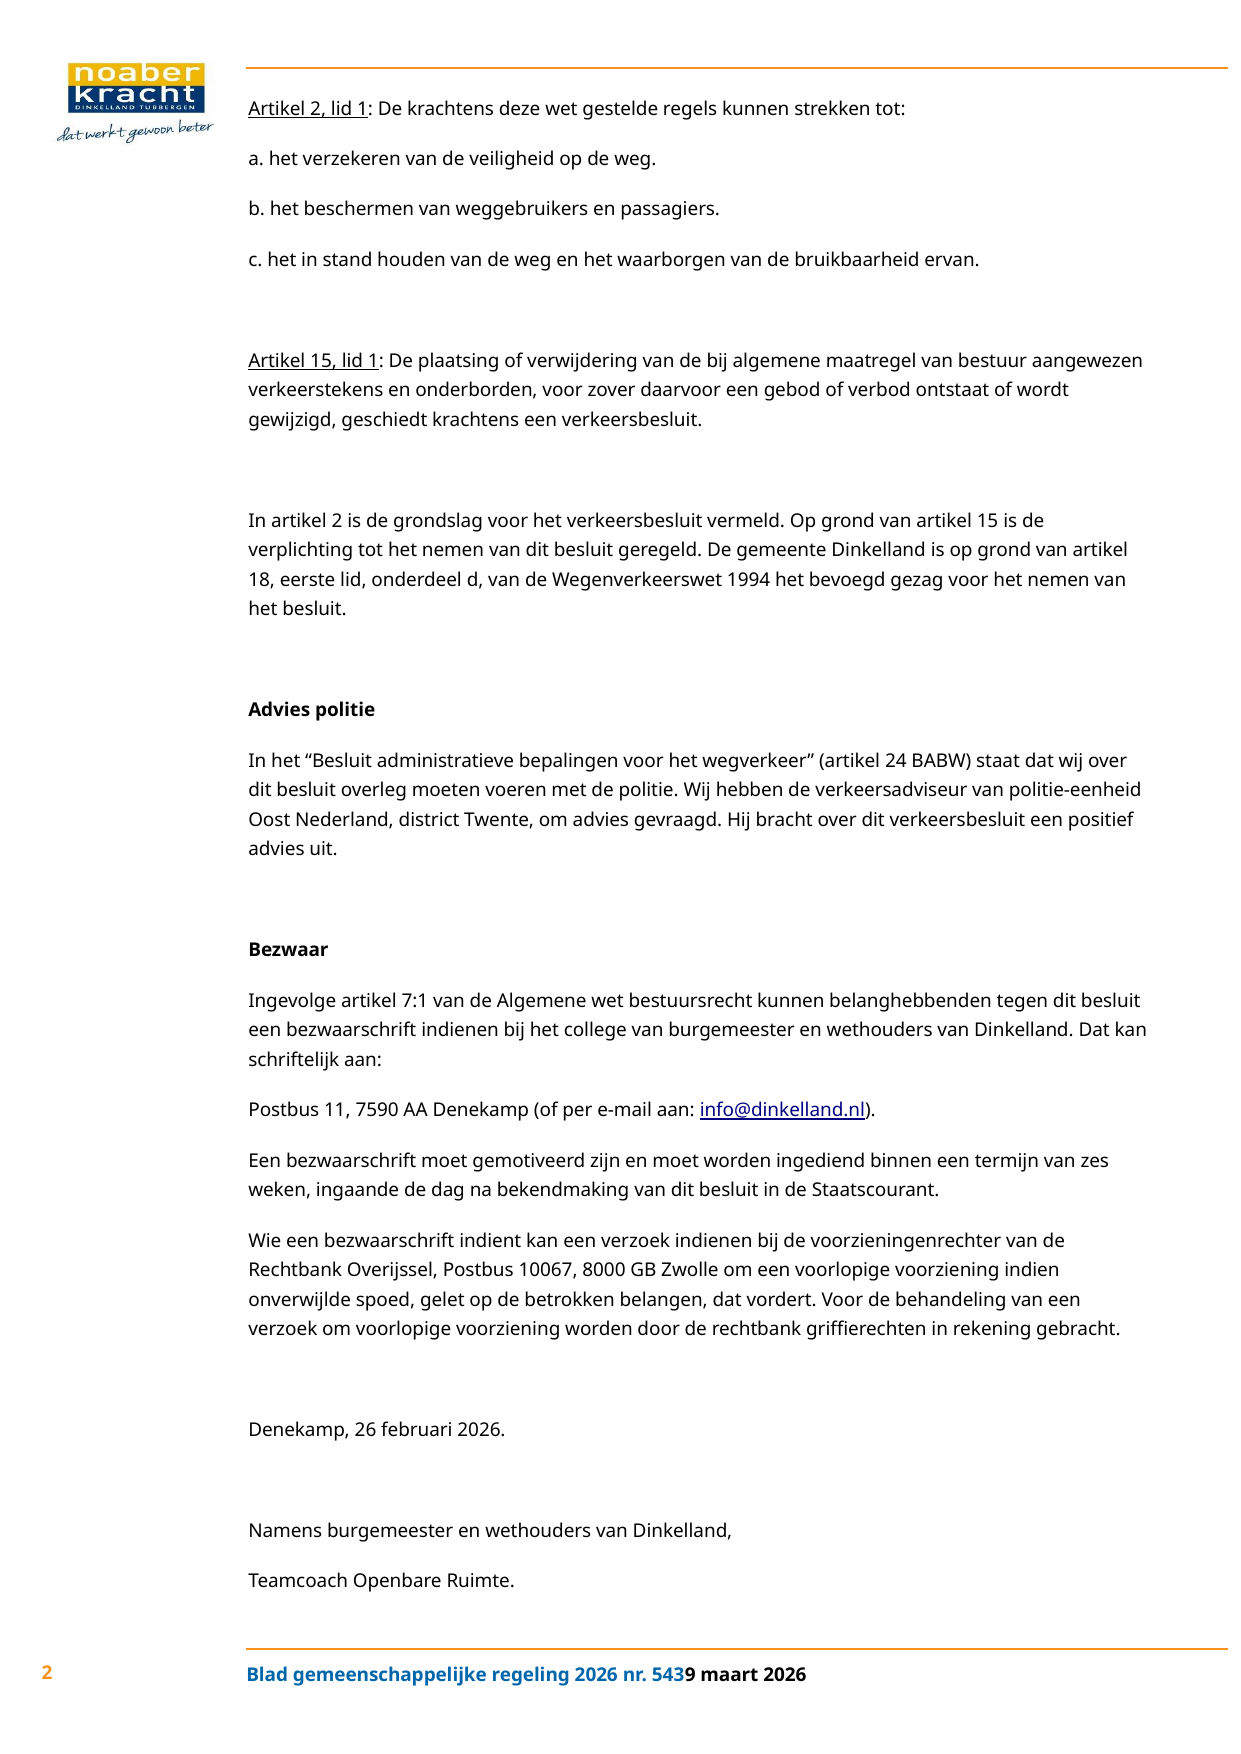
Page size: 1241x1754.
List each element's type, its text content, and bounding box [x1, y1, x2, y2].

text In artikel 2 is de grondslag voor het verkeersbesluit vermeld. Op grond van artikel 15 is de verplichting tot het nemen van dit besluit geregeld. De gemeente Dinkelland is op grond van artikel 18, eerste lid, onderdeel d, van de Wegenverkeerswet 1994 het bevoegd gezag voor het nemen van het besluit. [248, 507, 1152, 621]
picture [41, 47, 231, 172]
text Teamcoach Openbare Ruimte. [248, 1568, 1152, 1593]
text b. het beschermen van weggebruikers en passagiers. [248, 196, 1152, 221]
text Namens burgemeester en wethouders van Dinkelland, [248, 1517, 1152, 1543]
text Wie een bezwaarschrift indient kan een verzoek indienen bij de voorzieningenrechter van de Rechtbank Overijssel, Postbus 10067, 8000 GB Zwolle om een voorlopige voorziening indien onverwijlde spoed, gelet op de betrokken belangen, dat vordert. Voor de behandeling van een verzoek om voorlopige voorziening worden door de rechtbank griffierechten in rekening gebracht. [248, 1227, 1152, 1341]
text Bezwaar [248, 936, 1152, 962]
text Advies politie [248, 696, 1152, 722]
text c. het in stand houden van de weg en het waarborgen van de bruikbaarheid ervan. [248, 246, 1152, 272]
text Denekamp, 26 februari 2026. [248, 1416, 1152, 1442]
text Ingevolge artikel 7:1 van de Algemene wet bestuursrecht kunnen belanghebbenden tegen dit besluit een bezwaarschrift indienen bij het college van burgemeester en wethouders van Dinkelland. Dat kan schriftelijk aan: [248, 987, 1152, 1072]
text Postbus 11, 7590 AA Denekamp (of per e-mail aan: info@dinkelland.nl). [248, 1096, 1152, 1122]
text Een bezwaarschrift moet gemotiveerd zijn en moet worden ingediend binnen een termijn van zes weken, ingaande de dag na bekendmaking van dit besluit in de Staatscourant. [248, 1147, 1152, 1202]
text In het “Besluit administratieve bepalingen voor het wegverkeer” (artikel 24 BABW) staat dat wij over dit besluit overleg moeten voeren met de politie. Wij hebben de verkeersadviseur van politie-eenheid Oost Nederland, district Twente, om advies gevraagd. Hij bracht over dit verkeersbesluit een positief advies uit. [248, 747, 1152, 861]
text Artikel 2, lid 1: De krachtens deze wet gestelde regels kunnen strekken tot: [248, 95, 1152, 121]
text Artikel 15, lid 1: De plaatsing of verwijdering van de bij algemene maatregel van bestuur aangewezen verkeerstekens en onderborden, voor zover daarvoor een gebod of verbod ontstaat of wordt gewijzigd, geschiedt krachtens een verkeersbesluit. [248, 347, 1152, 432]
text a. het verzekeren van de veiligheid op de weg. [248, 145, 1152, 171]
